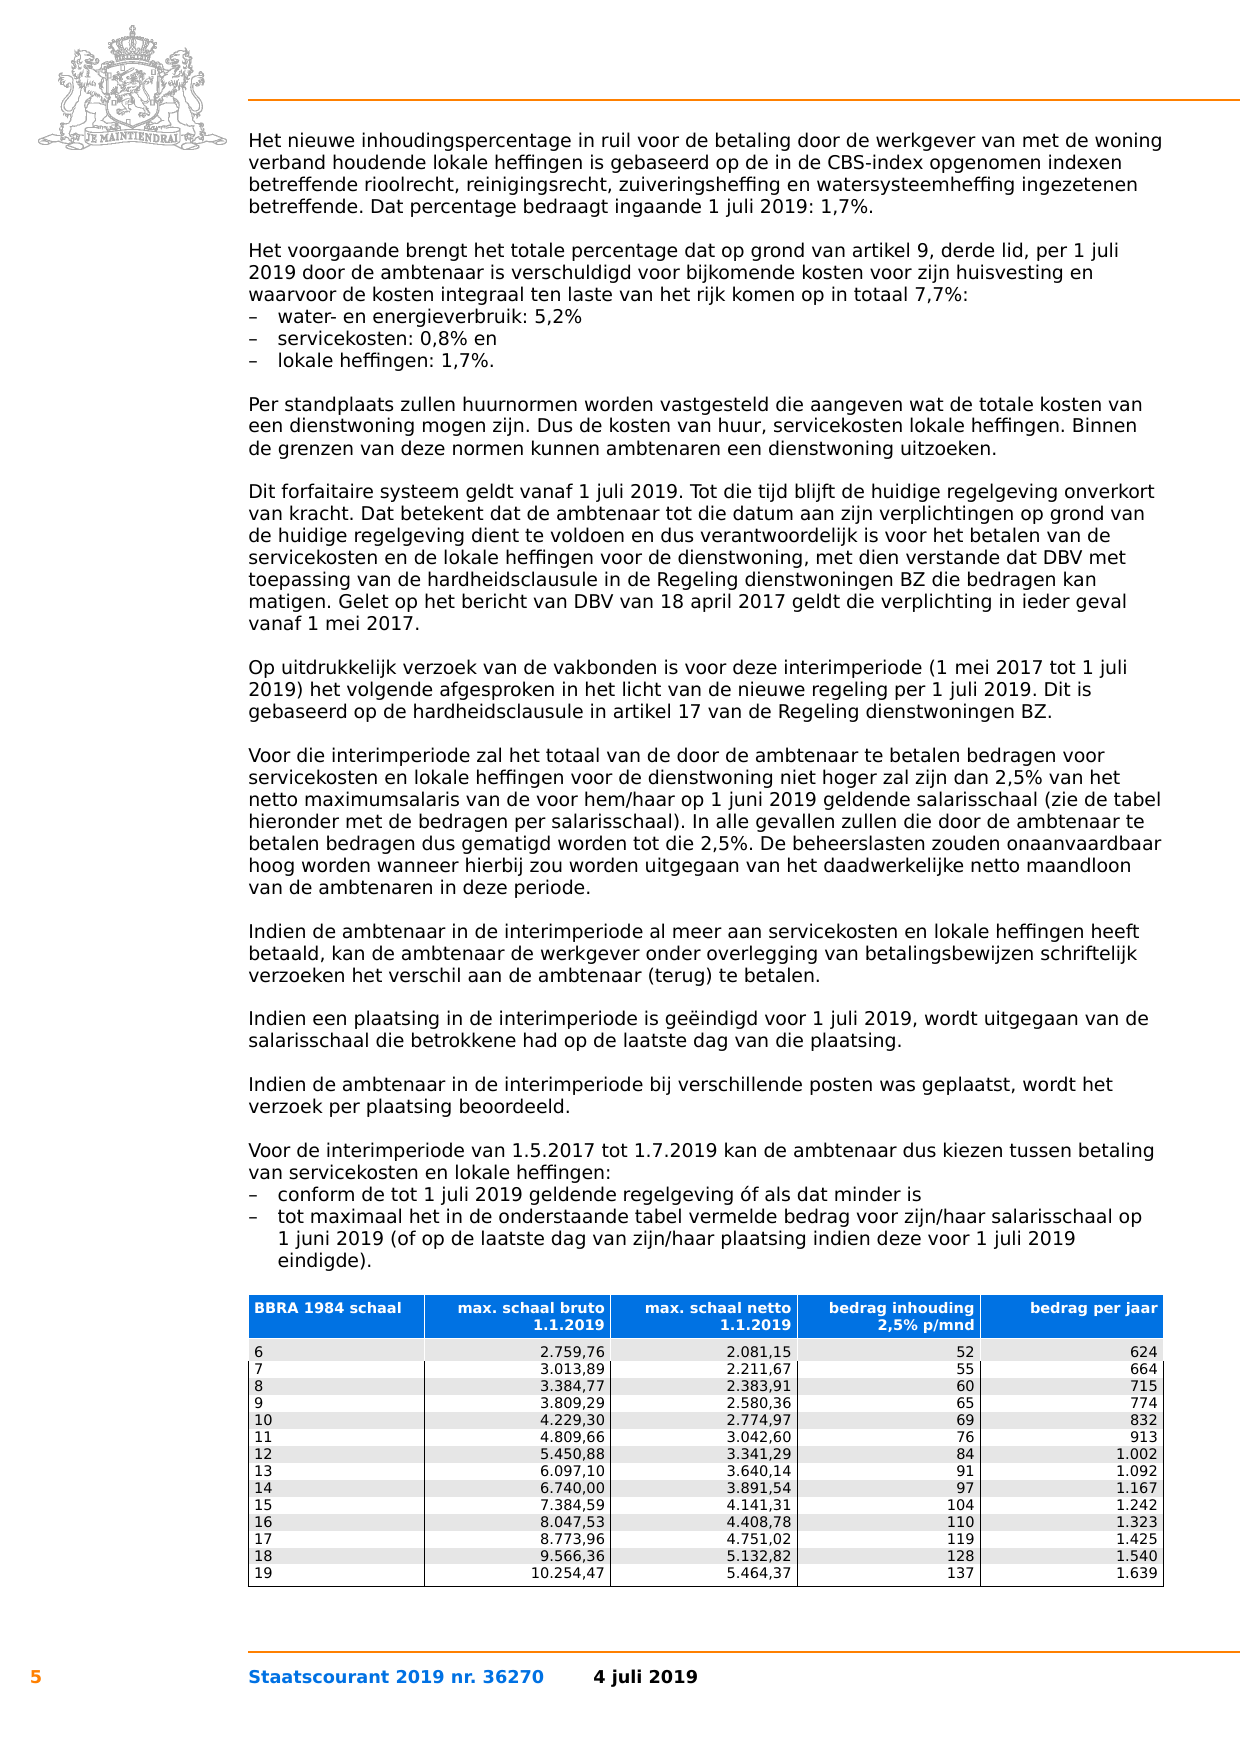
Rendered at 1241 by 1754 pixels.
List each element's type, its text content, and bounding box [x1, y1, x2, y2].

table_cell 715 [981, 1378, 1163, 1395]
table_cell 15 [249, 1497, 424, 1514]
table_cell 1.002 [981, 1446, 1163, 1463]
table_cell 4.229,30 [425, 1412, 610, 1429]
table_cell 11 [249, 1429, 424, 1446]
text Per standplaats zullen huurnormen worden vastgesteld die aangeven wat de totale kosten van een dienstwoning mogen zijn. Dus de kosten van huur, servicekosten lokale heffingen. Binnen de grenzen van deze normen kunnen ambtenaren een dienstwoning uitzoeken. [248, 393, 1163, 459]
table_cell 624 [981, 1339, 1163, 1361]
table_cell 774 [981, 1395, 1163, 1412]
table_cell 3.809,29 [425, 1395, 610, 1412]
table_header BBRA 1984 schaal [249, 1295, 424, 1338]
table_cell 10 [249, 1412, 424, 1429]
text Het nieuwe inhoudingspercentage in ruil voor de betaling door de werkgever van met de woning verband houdende lokale heffingen is gebaseerd op de in de CBS-index opgenomen indexen betreffende rioolrecht, reinigingsrecht, zuiveringsheffing en watersysteemheffing ingezetenen betreffende. Dat percentage bedraagt ingaande 1 juli 2019: 1,7%. [248, 130, 1163, 218]
table_cell 7 [249, 1361, 424, 1378]
table_cell 1.242 [981, 1497, 1163, 1514]
table_cell 3.341,29 [611, 1446, 797, 1463]
table_cell 664 [981, 1361, 1163, 1378]
table_cell 65 [798, 1395, 980, 1412]
table_cell 60 [798, 1378, 980, 1395]
table_cell 5.450,88 [425, 1446, 610, 1463]
table_cell 6 [249, 1339, 424, 1361]
table_cell 1.425 [981, 1531, 1163, 1548]
table_cell 8 [249, 1378, 424, 1395]
table_cell 1.639 [981, 1565, 1163, 1586]
table_cell 4.809,66 [425, 1429, 610, 1446]
table_cell 110 [798, 1514, 980, 1531]
table_header bedrag inhouding 2,5% p/mnd [798, 1295, 980, 1338]
text – conform de tot 1 juli 2019 geldende regelgeving óf als dat minder is [248, 1184, 1163, 1206]
table_cell 2.383,91 [611, 1378, 797, 1395]
picture [38, 25, 227, 150]
text Het voorgaande brengt het totale percentage dat op grond van artikel 9, derde lid, per 1 juli 2019 door de ambtenaar is verschuldigd voor bijkomende kosten voor zijn huisvesting en waarvoor de kosten integraal ten laste van het rijk komen op in totaal 7,7%: [248, 240, 1163, 306]
table_cell 9 [249, 1395, 424, 1412]
table_header bedrag per jaar [981, 1295, 1163, 1338]
table_cell 97 [798, 1480, 980, 1497]
text Indien een plaatsing in de interimperiode is geëindigd voor 1 juli 2019, wordt uitgegaan van de salarisschaal die betrokkene had op de laatste dag van die plaatsing. [248, 1008, 1163, 1052]
text – tot maximaal het in de onderstaande tabel vermelde bedrag voor zijn/haar salarisschaal op 1 juni 2019 (of op de laatste dag van zijn/haar plaatsing indien deze voor 1 juli 2019 eindigde). [248, 1206, 1163, 1272]
table_cell 1.540 [981, 1548, 1163, 1564]
table_cell 84 [798, 1446, 980, 1463]
table_cell 3.891,54 [611, 1480, 797, 1497]
table_cell 137 [798, 1565, 980, 1586]
table_cell 4.141,31 [611, 1497, 797, 1514]
table_cell 3.042,60 [611, 1429, 797, 1446]
table_cell 52 [798, 1339, 980, 1361]
table_cell 128 [798, 1548, 980, 1564]
table_cell 19 [249, 1565, 424, 1586]
table_header max. schaal bruto 1.1.2019 [425, 1295, 610, 1338]
table_cell 2.580,36 [611, 1395, 797, 1412]
table_cell 119 [798, 1531, 980, 1548]
table_cell 104 [798, 1497, 980, 1514]
table_cell 8.047,53 [425, 1514, 610, 1531]
table_cell 91 [798, 1463, 980, 1480]
table_cell 2.774,97 [611, 1412, 797, 1429]
table_cell 12 [249, 1446, 424, 1463]
table_cell 10.254,47 [425, 1565, 610, 1586]
table_cell 1.167 [981, 1480, 1163, 1497]
table_cell 8.773,96 [425, 1531, 610, 1548]
text Voor die interimperiode zal het totaal van de door de ambtenaar te betalen bedragen voor servicekosten en lokale heffingen voor de dienstwoning niet hoger zal zijn dan 2,5% van het netto maximumsalaris van de voor hem/haar op 1 juni 2019 geldende salarisschaal (zie de tabel hieronder met de bedragen per salarisschaal). In alle gevallen zullen die door de ambtenaar te betalen bedragen dus gematigd worden tot die 2,5%. De beheerslasten zouden onaanvaardbaar hoog worden wanneer hierbij zou worden uitgegaan van het daadwerkelijke netto maandloon van de ambtenaren in deze periode. [248, 745, 1163, 899]
table_cell 9.566,36 [425, 1548, 610, 1564]
table_cell 17 [249, 1531, 424, 1548]
table_cell 14 [249, 1480, 424, 1497]
table_cell 4.408,78 [611, 1514, 797, 1531]
table_cell 4.751,02 [611, 1531, 797, 1548]
text Voor de interimperiode van 1.5.2017 tot 1.7.2019 kan de ambtenaar dus kiezen tussen betaling van servicekosten en lokale heffingen: [248, 1140, 1163, 1184]
table_cell 1.092 [981, 1463, 1163, 1480]
table_cell 55 [798, 1361, 980, 1378]
table_cell 832 [981, 1412, 1163, 1429]
table_cell 3.013,89 [425, 1361, 610, 1378]
table_cell 13 [249, 1463, 424, 1480]
table_cell 7.384,59 [425, 1497, 610, 1514]
table_cell 5.464,37 [611, 1565, 797, 1586]
text – lokale heffingen: 1,7%. [248, 349, 1163, 372]
table_cell 913 [981, 1429, 1163, 1446]
table_cell 2.211,67 [611, 1361, 797, 1378]
table_header max. schaal netto 1.1.2019 [611, 1295, 797, 1338]
table_cell 6.097,10 [425, 1463, 610, 1480]
table_cell 16 [249, 1514, 424, 1531]
text Indien de ambtenaar in de interimperiode al meer aan servicekosten en lokale heffingen heeft betaald, kan de ambtenaar de werkgever onder overlegging van betalingsbewijzen schriftelijk verzoeken het verschil aan de ambtenaar (terug) te betalen. [248, 921, 1163, 986]
table_cell 6.740,00 [425, 1480, 610, 1497]
text Op uitdrukkelijk verzoek van de vakbonden is voor deze interimperiode (1 mei 2017 tot 1 juli 2019) het volgende afgesproken in het licht van de nieuwe regeling per 1 juli 2019. Dit is gebaseerd op de hardheidsclausule in artikel 17 van de Regeling dienstwoningen BZ. [248, 657, 1163, 723]
table_cell 5.132,82 [611, 1548, 797, 1564]
table_cell 3.384,77 [425, 1378, 610, 1395]
table_cell 76 [798, 1429, 980, 1446]
text Dit forfaitaire systeem geldt vanaf 1 juli 2019. Tot die tijd blijft de huidige regelgeving onverkort van kracht. Dat betekent dat de ambtenaar tot die datum aan zijn verplichtingen op grond van de huidige regelgeving dient te voldoen en dus verantwoordelijk is voor het betalen van de servicekosten en de lokale heffingen voor de dienstwoning, met dien verstande dat DBV met toepassing van de hardheidsclausule in de Regeling dienstwoningen BZ die bedragen kan matigen. Gelet op het bericht van DBV van 18 april 2017 geldt die verplichting in ieder geval vanaf 1 mei 2017. [248, 481, 1163, 635]
text Indien de ambtenaar in de interimperiode bij verschillende posten was geplaatst, wordt het verzoek per plaatsing beoordeeld. [248, 1074, 1163, 1118]
table_cell 1.323 [981, 1514, 1163, 1531]
table_cell 2.759,76 [425, 1339, 610, 1361]
table_cell 18 [249, 1548, 424, 1564]
text – water- en energieverbruik: 5,2% [248, 306, 1163, 328]
table_cell 2.081,15 [611, 1339, 797, 1361]
text – servicekosten: 0,8% en [248, 328, 1163, 349]
table_cell 69 [798, 1412, 980, 1429]
table_cell 3.640,14 [611, 1463, 797, 1480]
